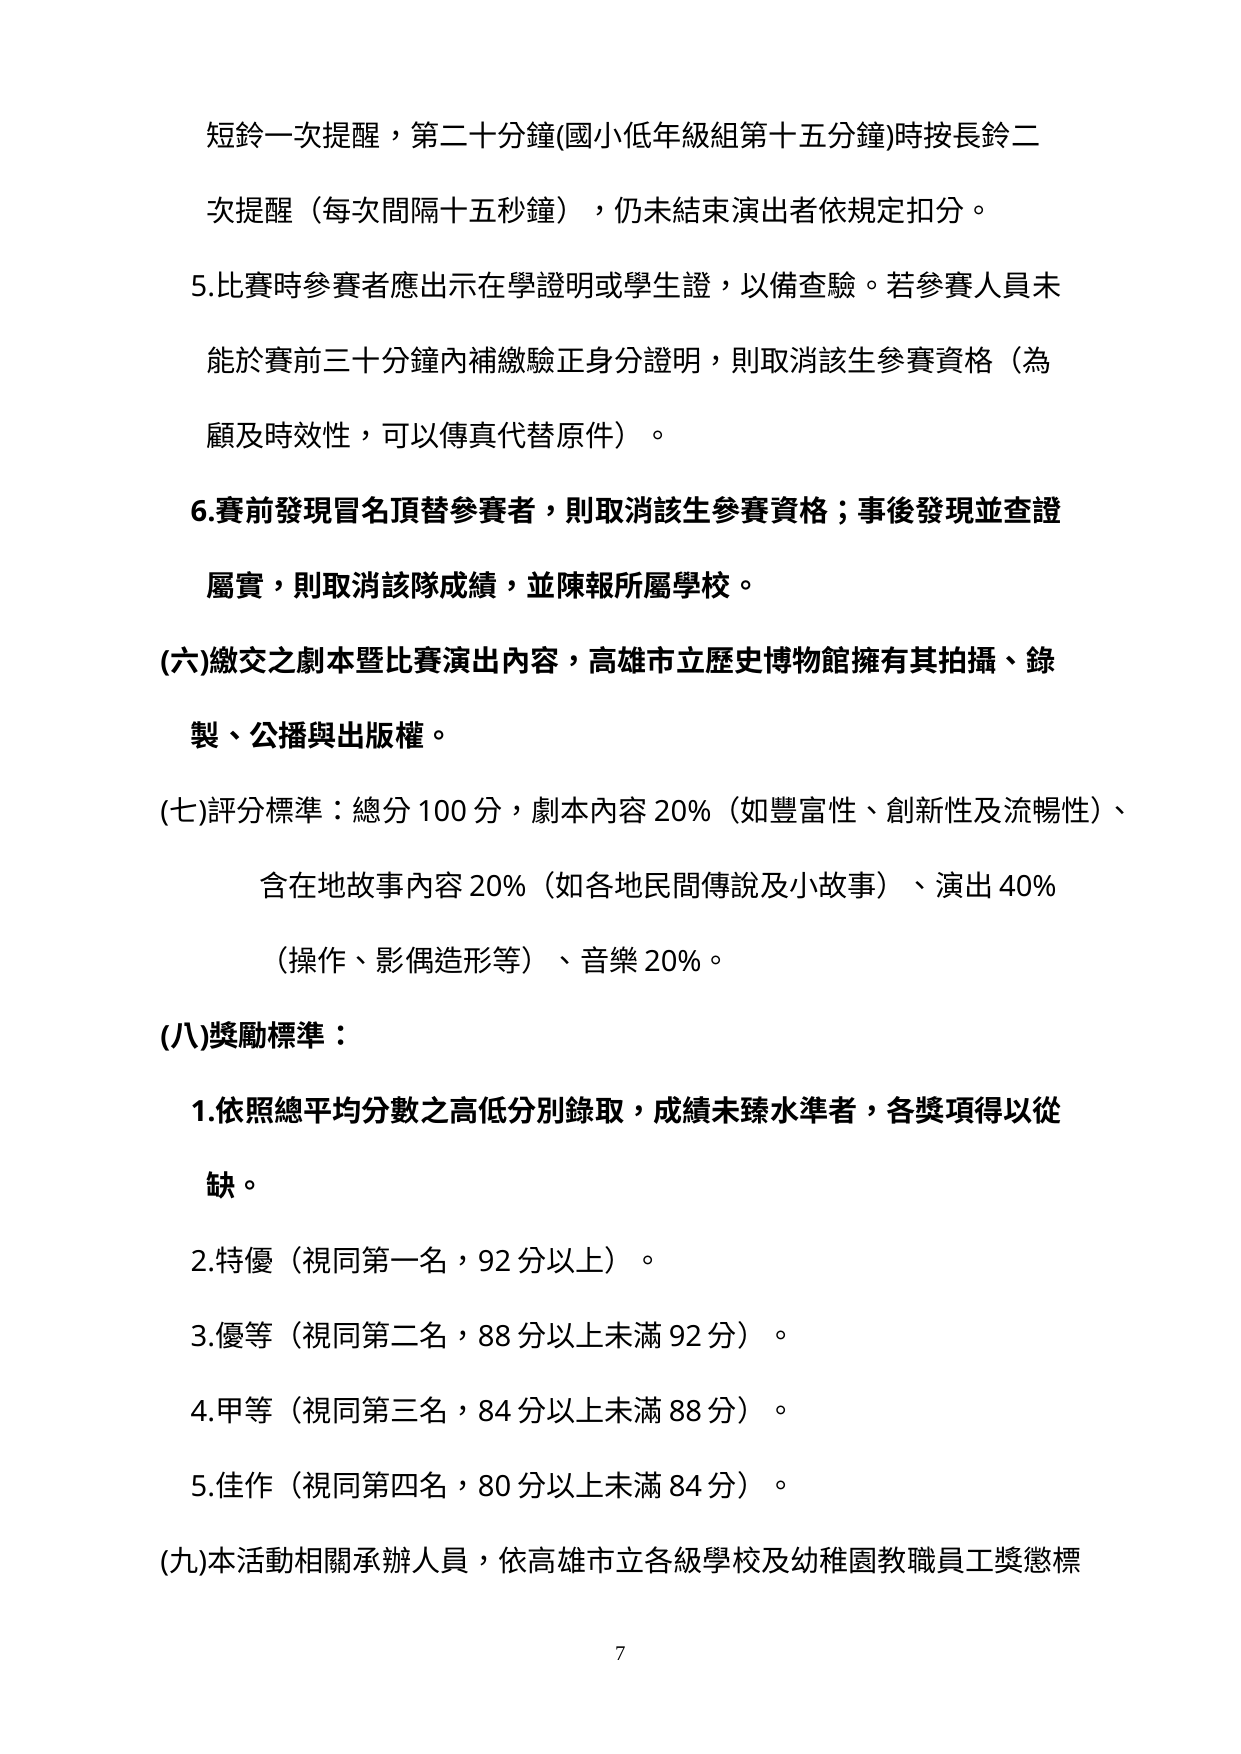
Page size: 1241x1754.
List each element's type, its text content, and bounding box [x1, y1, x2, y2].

text 6.賽前發現冒名頂替參賽者，則取消該生參賽資格；事後發現並查證 [130, 472, 1110, 547]
text (六)繳交之劇本暨比賽演出內容，高雄市立歷史博物館擁有其拍攝、錄 [130, 622, 1110, 697]
text 3.優等（視同第二名，88分以上未滿92分）。 [130, 1297, 1110, 1372]
text (九)本活動相關承辦人員，依高雄市立各級學校及幼稚園教職員工獎懲標 [130, 1522, 1110, 1597]
text 製、公播與出版權。 [130, 697, 1110, 772]
text 能於賽前三十分鐘內補繳驗正身分證明，則取消該生參賽資格（為 [130, 322, 1110, 397]
text 屬實，則取消該隊成績，並陳報所屬學校。 [130, 547, 1110, 622]
text 2.特優（視同第一名，92分以上）。 [130, 1222, 1110, 1297]
text 次提醒（每次間隔十五秒鐘），仍未結束演出者依規定扣分。 [130, 172, 1110, 247]
text 缺。 [130, 1147, 1110, 1222]
text 顧及時效性，可以傳真代替原件）。 [130, 397, 1110, 472]
text (八)獎勵標準： [130, 997, 1110, 1072]
text 含在地故事內容20%（如各地民間傳說及小故事）、演出40% [130, 847, 1110, 922]
text 4.甲等（視同第三名，84分以上未滿88分）。 [130, 1372, 1110, 1447]
text (七)評分標準：總分100分，劇本內容20%（如豐富性、創新性及流暢性）、 [130, 772, 1110, 847]
text 5.佳作（視同第四名，80分以上未滿84分）。 [130, 1447, 1110, 1522]
text 短鈴一次提醒，第二十分鐘(國小低年級組第十五分鐘)時按長鈴二 [130, 97, 1110, 172]
text 1.依照總平均分數之高低分別錄取，成績未臻水準者，各獎項得以從 [130, 1072, 1110, 1147]
text （操作、影偶造形等）、音樂20%。 [130, 922, 1110, 997]
text 5.比賽時參賽者應出示在學證明或學生證，以備查驗。若參賽人員未 [130, 247, 1110, 322]
